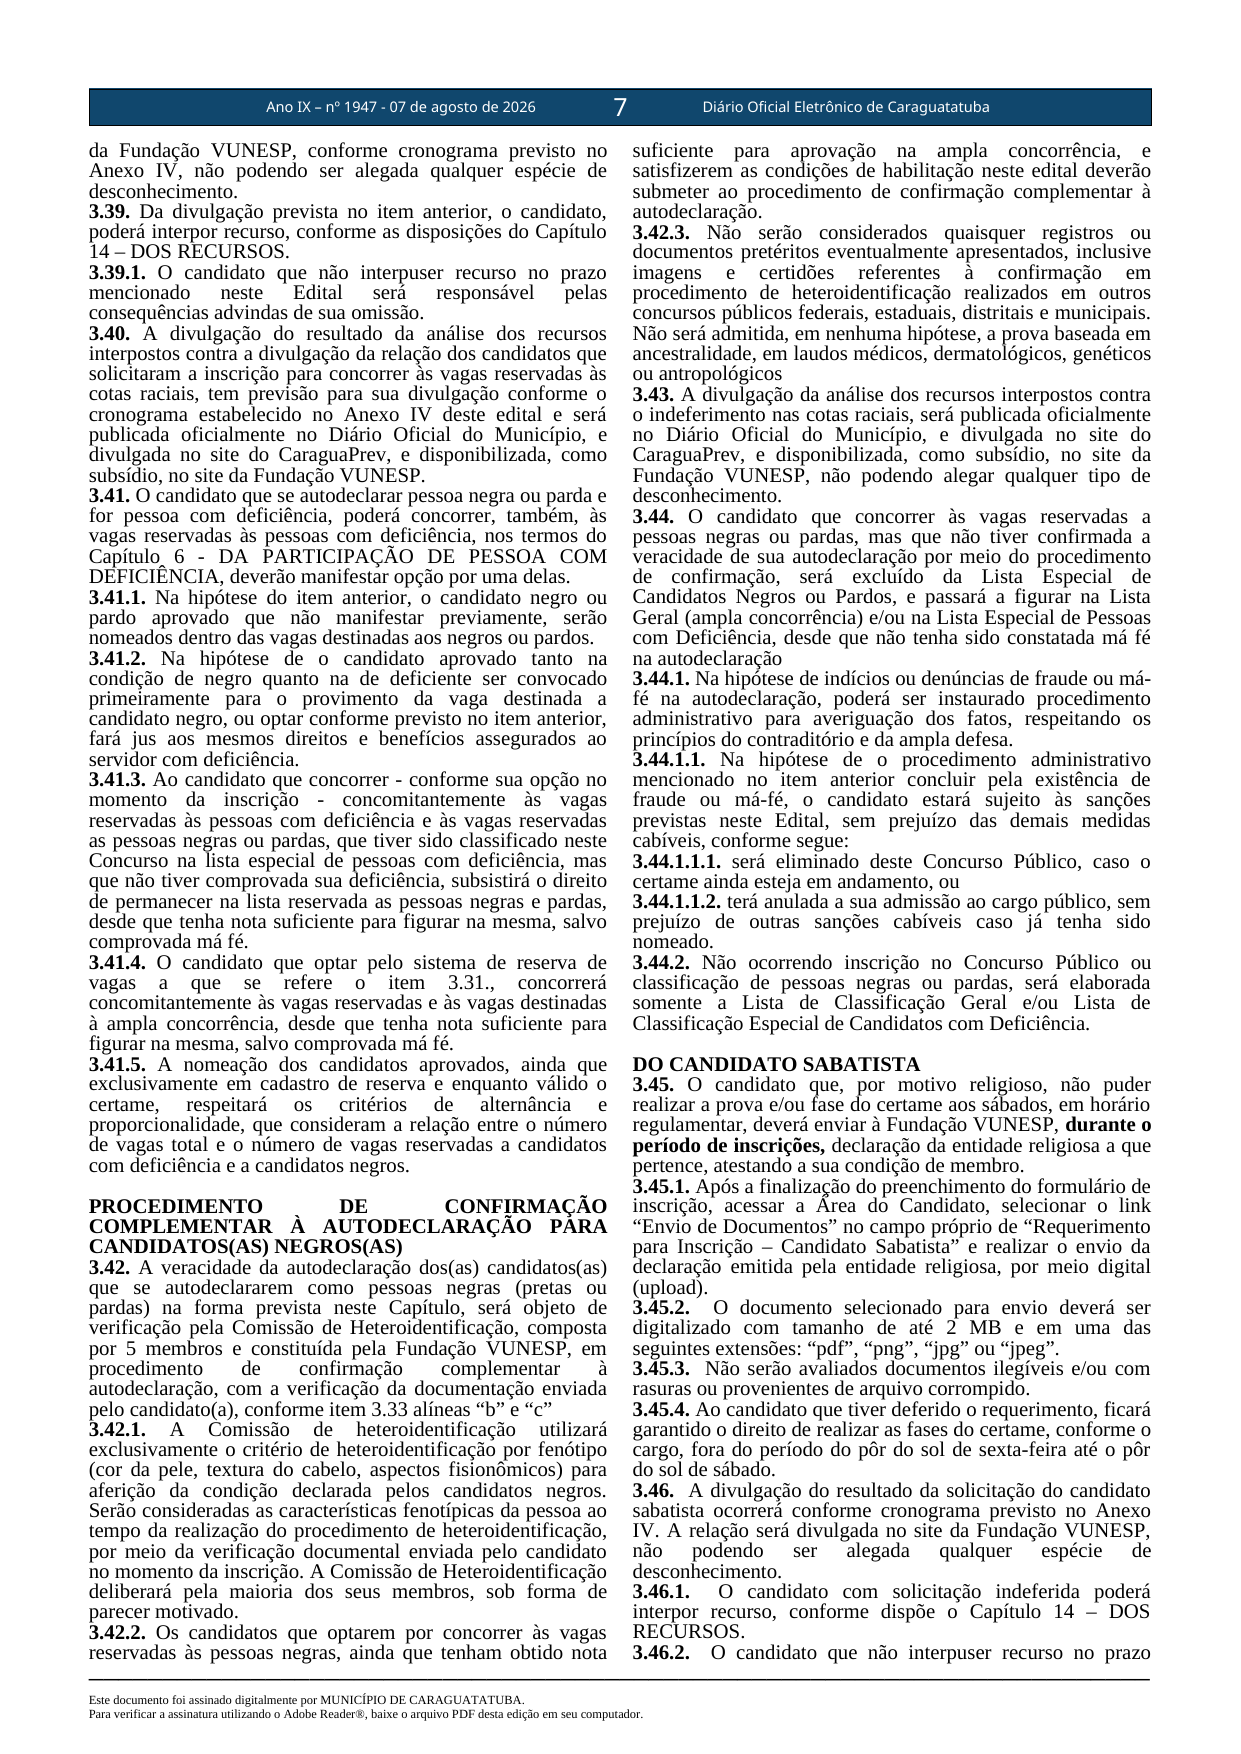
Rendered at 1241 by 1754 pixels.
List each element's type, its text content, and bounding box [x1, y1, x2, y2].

text 3.39. Da divulgação prevista no item anterior, o candidato, poderá interpor recurso, conforme as disposições do Capítulo 14 – DOS RECURSOS. [88, 203, 608, 263]
text 3.46. A divulgação do resultado da solicitação do candidato sabatista ocorrerá conforme cronograma previsto no Anexo IV. A relação será divulgada no site da Fundação VUNESP, não podendo ser alegada qualquer espécie de desconhecimento. [632, 1481, 1152, 1583]
text 3.42.2. Os candidatos que optarem por concorrer às vagas reservadas às pessoas negras, ainda que tenham obtido nota [88, 1623, 608, 1664]
text 3.41.2. Na hipótese de o candidato aprovado tanto na condição de negro quanto na de deficiente ser convocado primeiramente para o provimento da vaga destinada a candidato negro, ou optar conforme previsto no item anterior, fará jus aos mesmos direitos e benefícios assegurados ao servidor com deficiência. [88, 649, 608, 771]
text PROCEDIMENTO DE CONFIRMAÇÃO COMPLEMENTAR À AUTODECLARAÇÃO PARA CANDIDATOS(AS) NEGROS(AS) [88, 1197, 608, 1258]
text 3.40. A divulgação do resultado da análise dos recursos interpostos contra a divulgação da relação dos candidatos que solicitaram a inscrição para concorrer às vagas reservadas às cotas raciais, tem previsão para sua divulgação conforme o cronograma estabelecido no Anexo IV deste edital e será publicada oficialmente no Diário Oficial do Município, e divulgada no site do CaraguaPrev, e disponibilizada, como subsídio, no site da Fundação VUNESP. [88, 324, 608, 487]
text 3.45.2. O documento selecionado para envio deverá ser digitalizado com tamanho de até 2 MB e em uma das seguintes extensões: “pdf”, “png”, “jpg” ou “jpeg”. [632, 1299, 1152, 1359]
text 3.46.2. O candidato que não interpuser recurso no prazo [632, 1643, 1152, 1664]
text suficiente para aprovação na ampla concorrência, e satisfizerem as condições de habilitação neste edital deverão submeter ao procedimento de confirmação complementar à autodeclaração. [632, 142, 1152, 223]
text 3.41.1. Na hipótese do item anterior, o candidato negro ou pardo aprovado que não manifestar previamente, serão nomeados dentro das vagas destinadas aos negros ou pardos. [88, 588, 608, 649]
text DO CANDIDATO SABATISTA [632, 1055, 1152, 1075]
text 3.41. O candidato que se autodeclarar pessoa negra ou parda e for pessoa com deficiência, poderá concorrer, também, às vagas reservadas às pessoas com deficiência, nos termos do Capítulo 6 - DA PARTICIPAÇÃO DE PESSOA COM DEFICIÊNCIA, deverão manifestar opção por uma delas. [88, 487, 608, 588]
text 3.39.1. O candidato que não interpuser recurso no prazo mencionado neste Edital será responsável pelas consequências advindas de sua omissão. [88, 263, 608, 324]
text 3.46.1. O candidato com solicitação indeferida poderá interpor recurso, conforme dispõe o Capítulo 14 – DOS RECURSOS. [632, 1583, 1152, 1643]
text 3.44.1.1.1. será eliminado deste Concurso Público, caso o certame ainda esteja em andamento, ou [632, 852, 1152, 893]
text 3.43. A divulgação da análise dos recursos interpostos contra o indeferimento nas cotas raciais, será publicada oficialmente no Diário Oficial do Município, e divulgada no site do CaraguaPrev, e disponibilizada, como subsídio, no site da Fundação VUNESP, não podendo alegar qualquer tipo de desconhecimento. [632, 385, 1152, 507]
text da Fundação VUNESP, conforme cronograma previsto no Anexo IV, não podendo ser alegada qualquer espécie de desconhecimento. [88, 142, 608, 203]
text 3.45.4. Ao candidato que tiver deferido o requerimento, ficará garantido o direito de realizar as fases do certame, conforme o cargo, fora do período do pôr do sol de sexta-feira até o pôr do sol de sábado. [632, 1400, 1152, 1481]
text 3.44.1.1.2. terá anulada a sua admissão ao cargo público, sem prejuízo de outras sanções cabíveis caso já tenha sido nomeado. [632, 893, 1152, 953]
text 3.44.1.1. Na hipótese de o procedimento administrativo mencionado no item anterior concluir pela existência de fraude ou má-fé, o candidato estará sujeito às sanções previstas neste Edital, sem prejuízo das demais medidas cabíveis, conforme segue: [632, 751, 1152, 852]
text 3.42. A veracidade da autodeclaração dos(as) candidatos(as) que se autodeclararem como pessoas negras (pretas ou pardas) na forma prevista neste Capítulo, será objeto de verificação pela Comissão de Heteroidentificação, composta por 5 membros e constituída pela Fundação VUNESP, em procedimento de confirmação complementar à autodeclaração, com a verificação da documentação enviada pelo candidato(a), conforme item 3.33 alíneas “b” e “c” [88, 1258, 608, 1421]
text 3.41.3. Ao candidato que concorrer - conforme sua opção no momento da inscrição - concomitantemente às vagas reservadas às pessoas com deficiência e às vagas reservadas as pessoas negras ou pardas, que tiver sido classificado neste Concurso na lista especial de pessoas com deficiência, mas que não tiver comprovada sua deficiência, subsistirá o direito de permanecer na lista reservada as pessoas negras e pardas, desde que tenha nota suficiente para figurar na mesma, salvo comprovada má fé. [88, 771, 608, 953]
text 3.42.3. Não serão considerados quaisquer registros ou documentos pretéritos eventualmente apresentados, inclusive imagens e certidões referentes à confirmação em procedimento de heteroidentificação realizados em outros concursos públicos federais, estaduais, distritais e municipais. Não será admitida, em nenhuma hipótese, a prova baseada em ancestralidade, em laudos médicos, dermatológicos, genéticos ou antropológicos [632, 223, 1152, 385]
text 3.44. O candidato que concorrer às vagas reservadas a pessoas negras ou pardas, mas que não tiver confirmada a veracidade de sua autodeclaração por meio do procedimento de confirmação, será excluído da Lista Especial de Candidatos Negros ou Pardos, e passará a figurar na Lista Geral (ampla concorrência) e/ou na Lista Especial de Pessoas com Deficiência, desde que não tenha sido constatada má fé na autodeclaração [632, 507, 1152, 669]
text 3.41.4. O candidato que optar pelo sistema de reserva de vagas a que se refere o item 3.31., concorrerá concomitantemente às vagas reservadas e às vagas destinadas à ampla concorrência, desde que tenha nota suficiente para figurar na mesma, salvo comprovada má fé. [88, 953, 608, 1055]
text 3.41.5. A nomeação dos candidatos aprovados, ainda que exclusivamente em cadastro de reserva e enquanto válido o certame, respeitará os critérios de alternância e proporcionalidade, que consideram a relação entre o número de vagas total e o número de vagas reservadas a candidatos com deficiência e a candidatos negros. [88, 1055, 608, 1177]
text 3.45.3. Não serão avaliados documentos ilegíveis e/ou com rasuras ou provenientes de arquivo corrompido. [632, 1359, 1152, 1400]
text 3.45. O candidato que, por motivo religioso, não puder realizar a prova e/ou fase do certame aos sábados, em horário regulamentar, deverá enviar à Fundação VUNESP, durante o período de inscrições, declaração da entidade religiosa a que pertence, atestando a sua condição de membro. [632, 1075, 1152, 1177]
text 3.42.1. A Comissão de heteroidentificação utilizará exclusivamente o critério de heteroidentificação por fenótipo (cor da pele, textura do cabelo, aspectos fisionômicos) para aferição da condição declarada pelos candidatos negros. Serão consideradas as características fenotípicas da pessoa ao tempo da realização do procedimento de heteroidentificação, por meio da verificação documental enviada pelo candidato no momento da inscrição. A Comissão de Heteroidentificação deliberará pela maioria dos seus membros, sob forma de parecer motivado. [88, 1421, 608, 1623]
text 3.44.2. Não ocorrendo inscrição no Concurso Público ou classificação de pessoas negras ou pardas, será elaborada somente a Lista de Classificação Geral e/ou Lista de Classificação Especial de Candidatos com Deficiência. [632, 953, 1152, 1034]
text 3.44.1. Na hipótese de indícios ou denúncias de fraude ou má-fé na autodeclaração, poderá ser instaurado procedimento administrativo para averiguação dos fatos, respeitando os princípios do contraditório e da ampla defesa. [632, 669, 1152, 751]
text 3.45.1. Após a finalização do preenchimento do formulário de inscrição, acessar a Área do Candidato, selecionar o link “Envio de Documentos” no campo próprio de “Requerimento para Inscrição – Candidato Sabatista” e realizar o envio da declaração emitida pela entidade religiosa, por meio digital (upload). [632, 1177, 1152, 1299]
